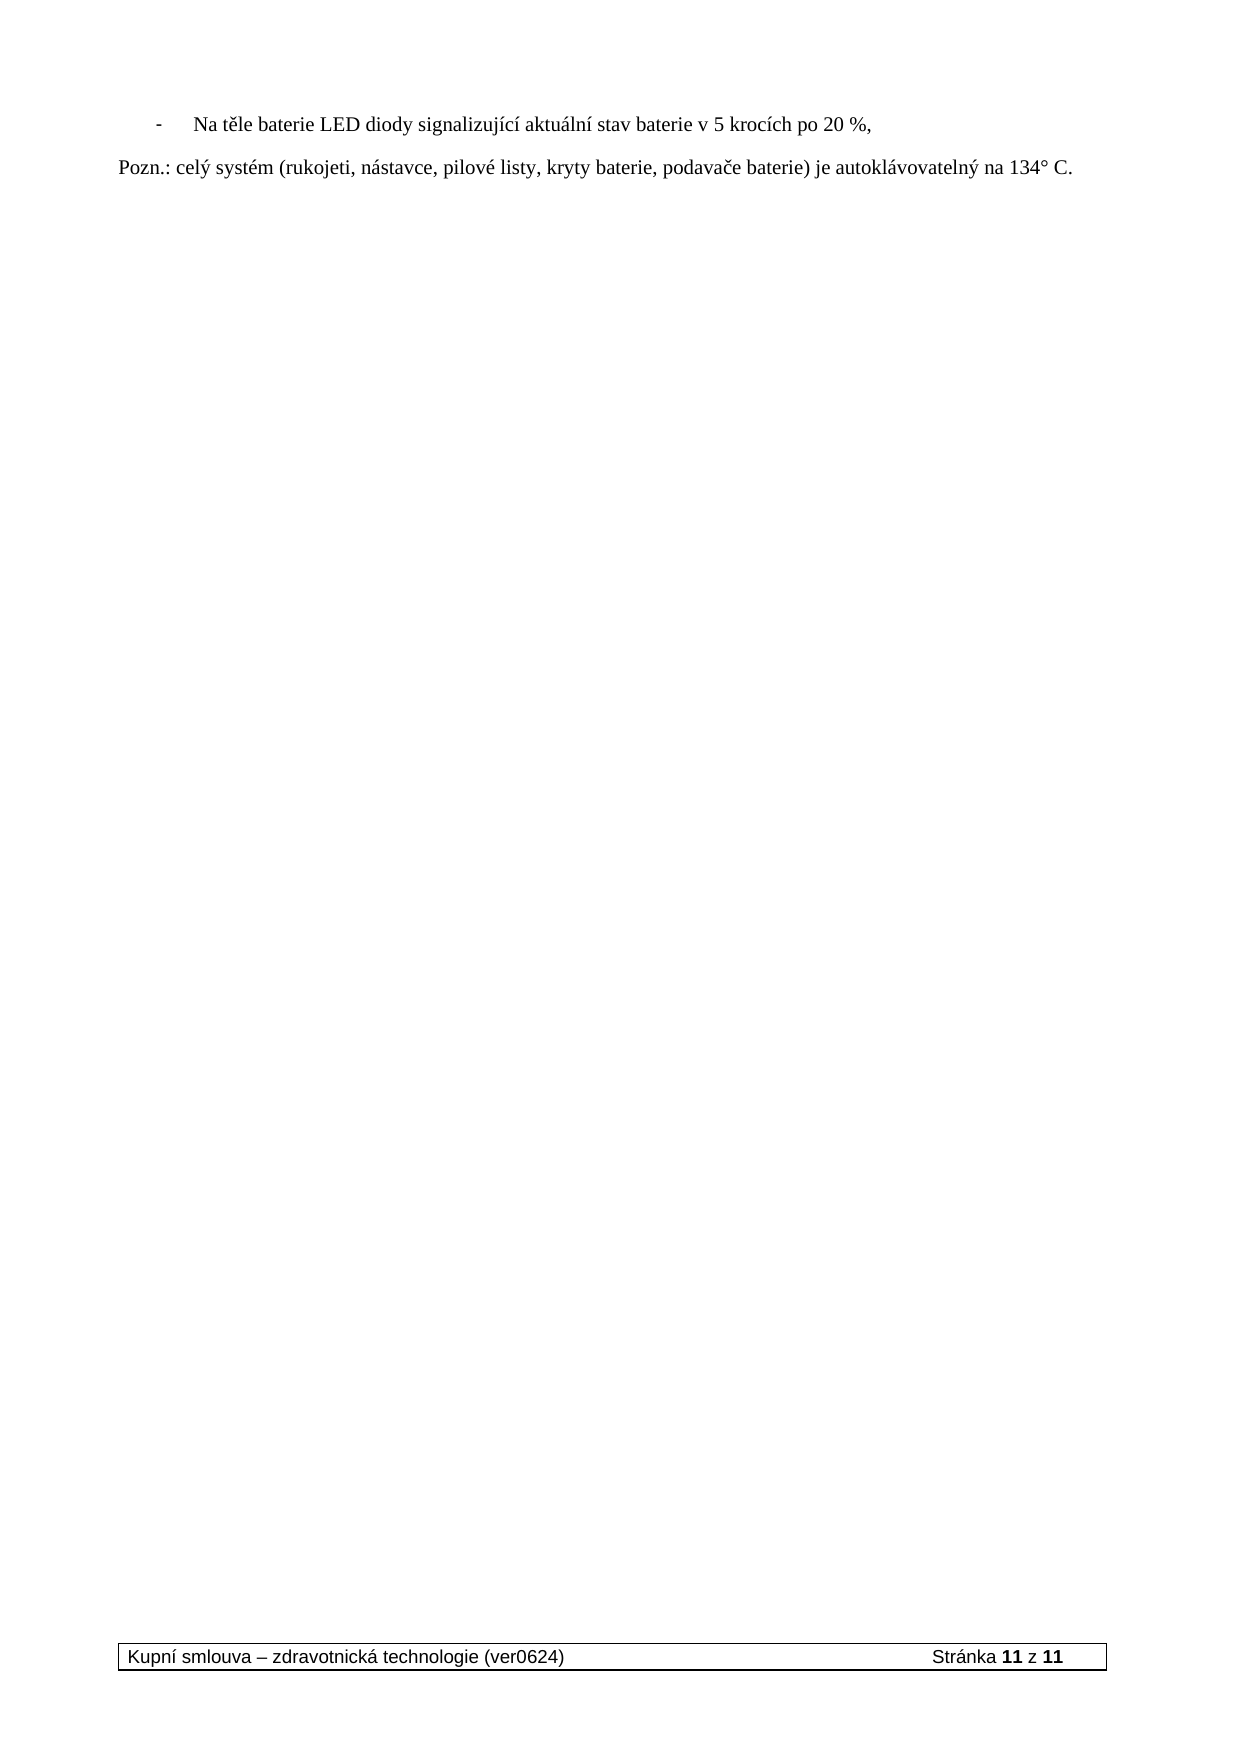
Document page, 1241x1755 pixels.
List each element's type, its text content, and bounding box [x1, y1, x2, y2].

list Na těle baterie LED diody signalizující aktuální stav baterie v 5 krocích po 20 %, [156, 111, 1107, 137]
text Pozn.: celý systém (rukojeti, nástavce, pilové listy, kryty baterie, podavače baterie) je autoklávovatelný na 134° C. [118, 155, 1122, 203]
